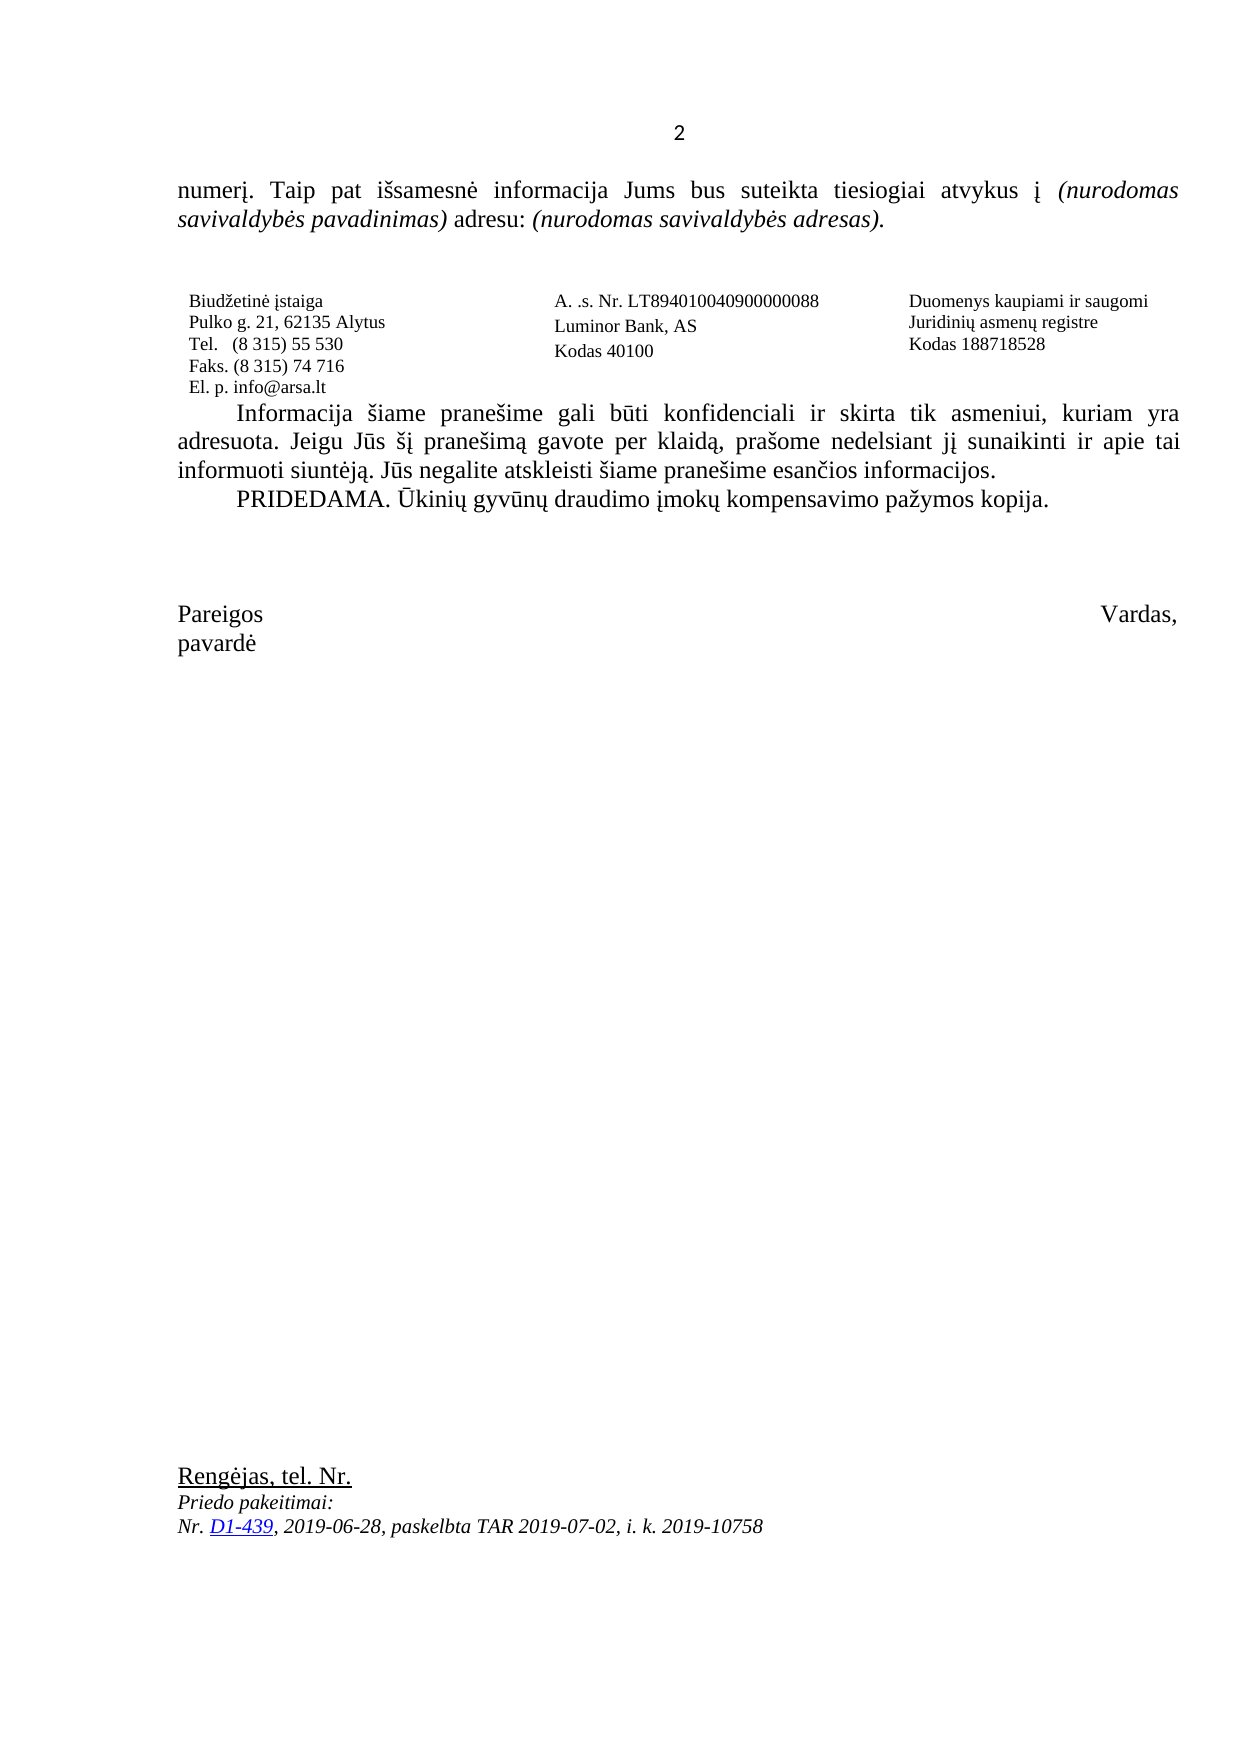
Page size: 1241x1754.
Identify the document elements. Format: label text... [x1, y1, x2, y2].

text numerį. Taip pat išsamesnė informacija Jums bus suteikta tiesiogiai atvykus į (nurodomas savivaldybės pavadinimas) adresu: (nurodomas savivaldybės adresas). [177, 175, 1181, 232]
text Pareigos Vardas, pavardė [177, 599, 1181, 656]
table_header Biudžetinė įstaiga Pulko g. 21, 62135 Alytus Tel. (8 315) 55 530 Faks. (8 315) 74 716 El. p. info@arsa.lt [177, 290, 543, 398]
text Priedo pakeitimai: [177, 1490, 1181, 1514]
text Informacija šiame pranešime gali būti konfidenciali ir skirta tik asmeniui, kuriam yra adresuota. Jeigu Jūs šį pranešimą gavote per klaidą, prašome nedelsiant jį sunaikinti ir apie tai informuoti siuntėją. Jūs negalite atskleisti šiame pranešime esančios informacijos. [177, 398, 1181, 484]
table_header A. .s. Nr. LT894010040900000088 Luminor Bank, AS Kodas 40100 [543, 290, 897, 398]
table_header [1169, 290, 1240, 398]
text Nr. D1-439, 2019-06-28, paskelbta TAR 2019-07-02, i. k. 2019-10758 [177, 1514, 1181, 1538]
text PRIDEDAMA. Ūkinių gyvūnų draudimo įmokų kompensavimo pažymos kopija. [177, 484, 1181, 513]
table_header Duomenys kaupiami ir saugomi Juridinių asmenų registre Kodas 188718528 [897, 290, 1169, 398]
text Rengėjas, tel. Nr. [177, 1461, 1181, 1490]
